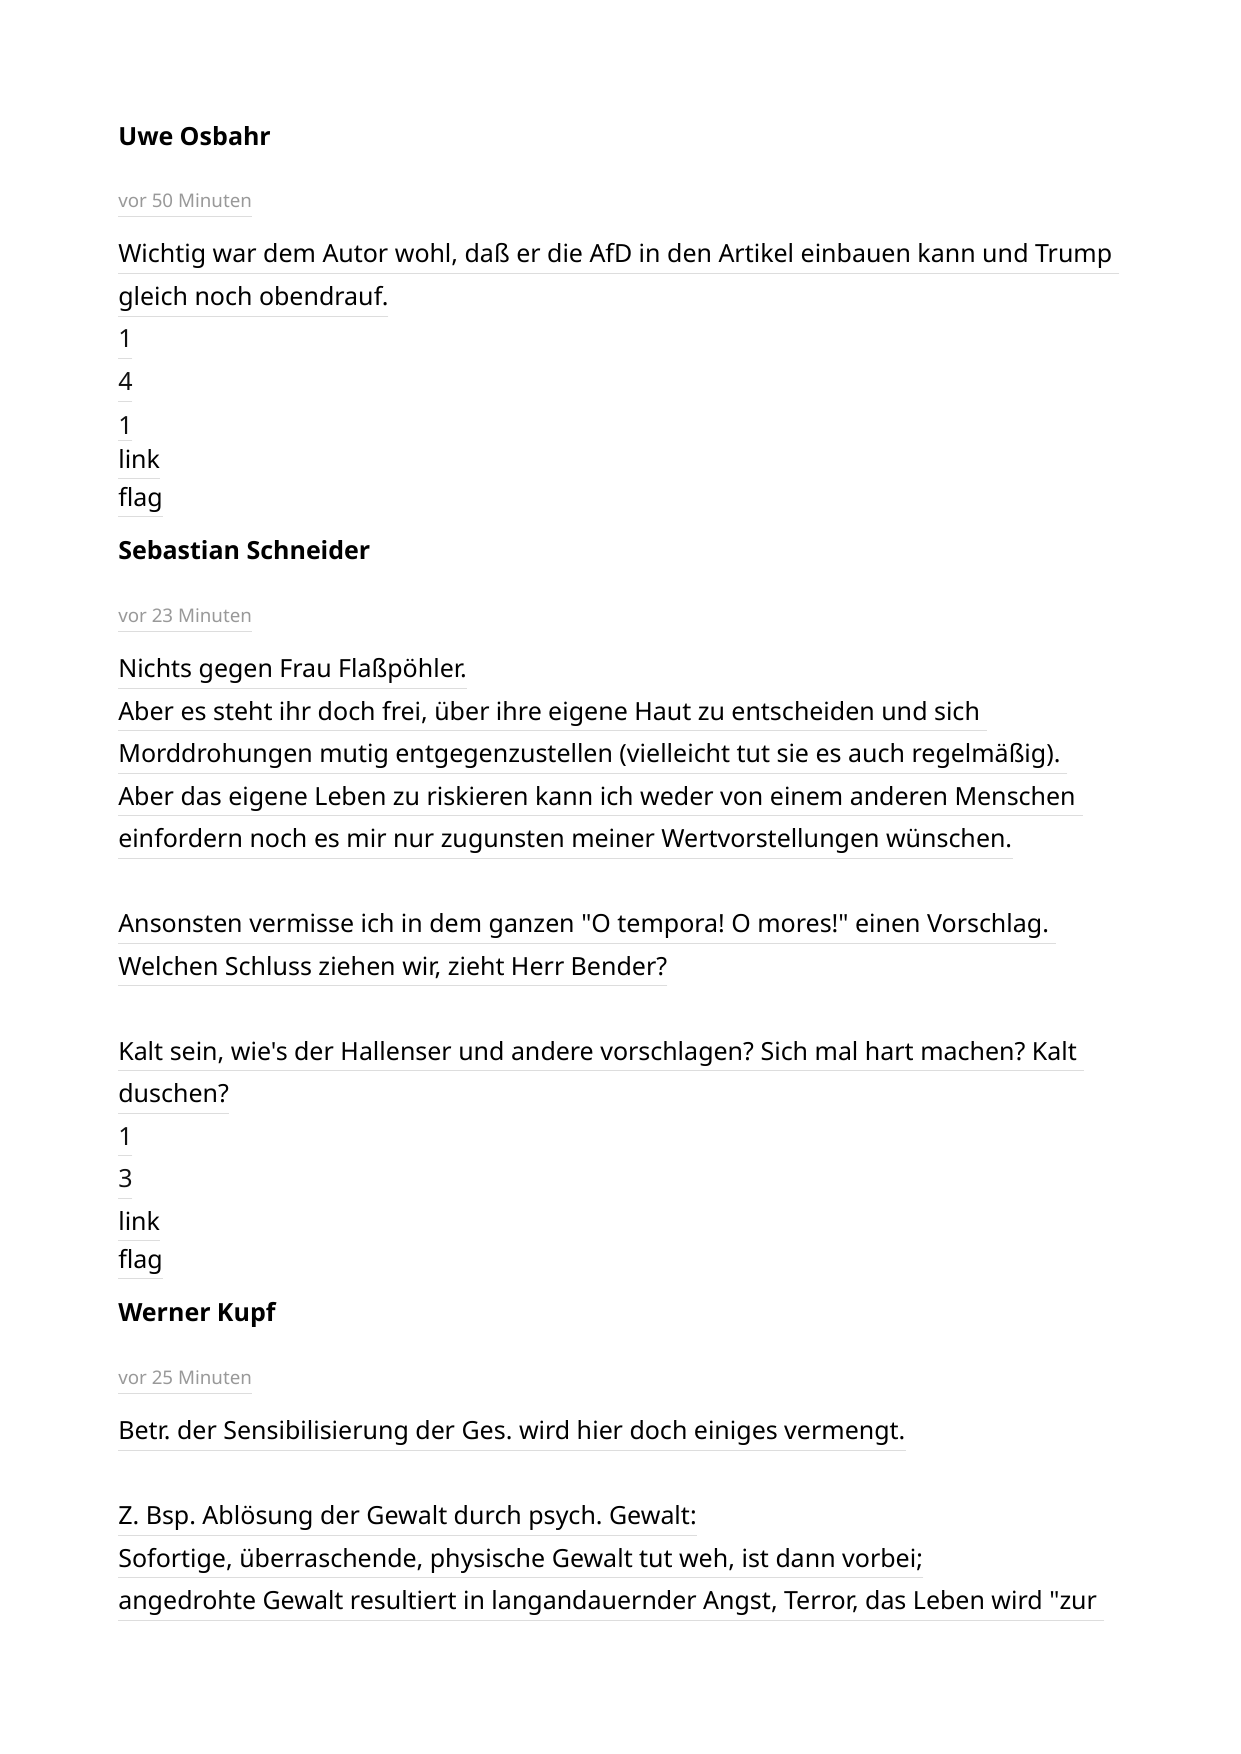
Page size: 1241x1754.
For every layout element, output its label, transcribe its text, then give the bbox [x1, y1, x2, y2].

text 1 [118, 406, 1122, 441]
text flag [118, 479, 1122, 517]
text Nichts gegen Frau Flaßpöhler. Aber es steht ihr doch frei, über ihre eigene Haut zu entscheiden und sich Morddrohungen mutig entgegenzustellen (vielleicht tut sie es auch regelmäßig). Aber das eigene Leben zu riskieren kann ich weder von einem anderen Menschen einfordern noch es mir nur zugunsten meiner Wertvorstellungen wünschen. Ansonsten vermisse ich in dem ganzen "O tempora! O mores!" einen Vorschlag. Welchen Schluss ziehen wir, zieht Herr Bender? Kalt sein, wie's der Hallenser und andere vorschlagen? Sich mal hart machen? Kalt duschen? [118, 651, 1122, 1114]
text Werner Kupf [118, 1295, 1122, 1329]
text flag [118, 1241, 1122, 1279]
text Wichtig war dem Autor wohl, daß er die AfD in den Artikel einbauen kann und Trump gleich noch obendrauf. [118, 236, 1122, 317]
text 1 [118, 1118, 1122, 1156]
text 4 [118, 363, 1122, 402]
text 1 [118, 321, 1122, 359]
text Sebastian Schneider [118, 533, 1122, 567]
text link [118, 1203, 1122, 1241]
text Betr. der Sensibilisierung der Ges. wird hier doch einiges vermengt. Z. Bsp. Ablösung der Gewalt durch psych. Gewalt: Sofortige, überraschende, physische Gewalt tut weh, ist dann vorbei; angedrohte Gewalt resultiert in langandauernder Angst, Terror, das Leben wird "zur [118, 1413, 1122, 1621]
text 3 [118, 1161, 1122, 1199]
text vor 50 Minuten [118, 187, 1117, 217]
text Uwe Osbahr [118, 118, 1122, 152]
text vor 25 Minuten [118, 1364, 1117, 1394]
text vor 23 Minuten [118, 602, 1117, 632]
text link [118, 441, 1122, 479]
